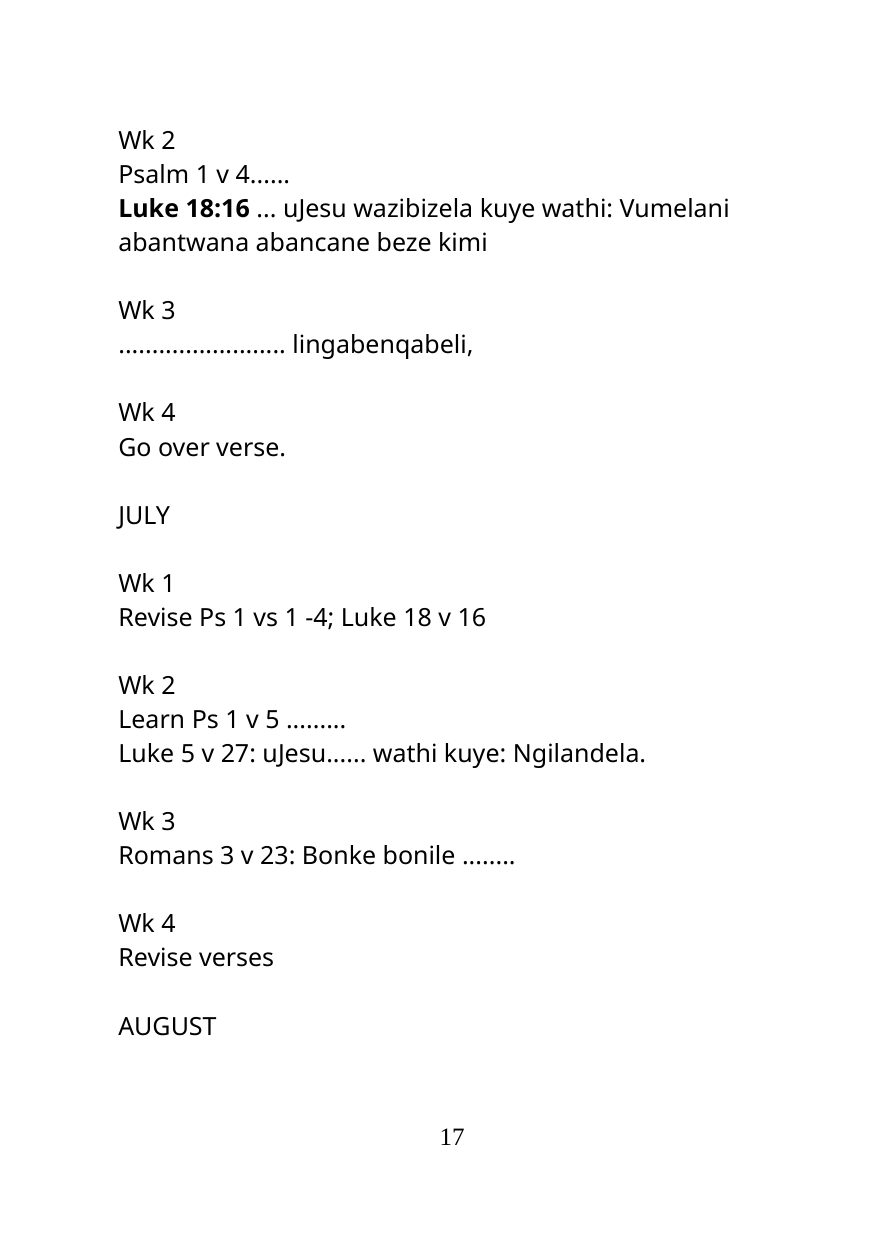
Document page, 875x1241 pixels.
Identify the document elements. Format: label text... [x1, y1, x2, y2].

text Learn Ps 1 v 5 ......... [118, 702, 786, 736]
text Wk 4 [118, 906, 786, 940]
text Wk 1 [118, 565, 786, 599]
text Revise verses [118, 940, 786, 974]
text ......................... lingabenqabeli, [118, 327, 786, 361]
text JULY [118, 497, 786, 531]
text Wk 2 [118, 123, 786, 157]
text Revise Ps 1 vs 1 -4; Luke 18 v 16 [118, 599, 786, 633]
text Wk 3 [118, 804, 786, 838]
text Luke 5 v 27: uJesu...... wathi kuye: Ngilandela. [118, 736, 786, 770]
text Wk 3 [118, 293, 786, 327]
text Wk 4 [118, 395, 786, 429]
text AUGUST [118, 1008, 786, 1042]
text Luke 18:16 ... uJesu wazibizela kuye wathi: Vumelani abantwana abancane beze kimi [118, 191, 786, 259]
text Psalm 1 v 4...... [118, 157, 786, 191]
text Romans 3 v 23: Bonke bonile ........ [118, 838, 786, 872]
text Go over verse. [118, 429, 786, 463]
text Wk 2 [118, 668, 786, 702]
